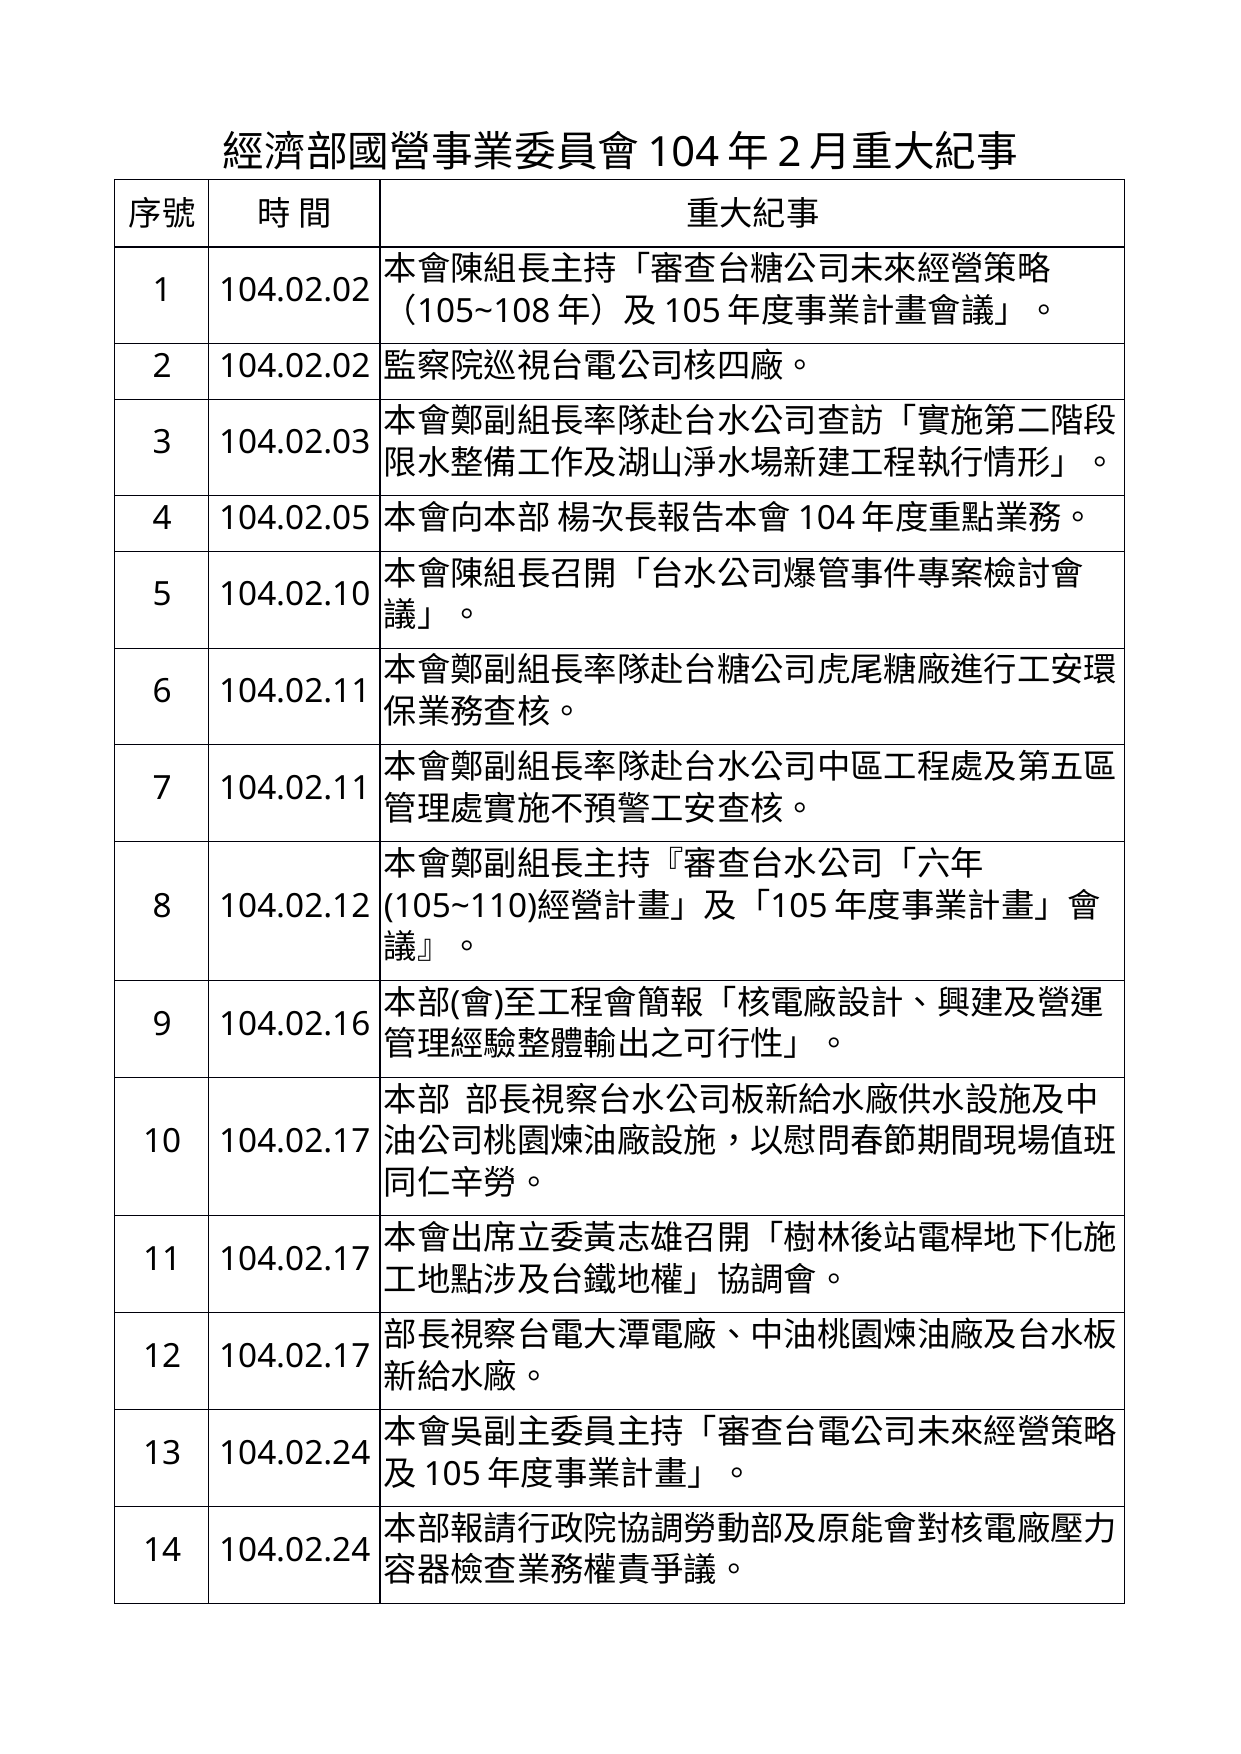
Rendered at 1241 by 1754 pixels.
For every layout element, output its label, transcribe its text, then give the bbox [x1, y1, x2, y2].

table_cell 13 [115, 1410, 208, 1506]
table_cell 2 [115, 344, 208, 398]
table_header 時 間 [209, 180, 379, 246]
table_cell 本會鄭副組長率隊赴台糖公司虎尾糖廠進行工安環保業務查核。 [381, 649, 1124, 744]
table_cell 9 [115, 981, 208, 1077]
table_cell 本會陳組長主持「審查台糖公司未來經營策略（105~108年）及105年度事業計畫會議」。 [381, 248, 1124, 343]
table_cell 5 [115, 552, 208, 647]
table_cell 部長視察台電大潭電廠、中油桃園煉油廠及台水板新給水廠。 [381, 1313, 1124, 1409]
table_cell 本部 部長視察台水公司板新給水廠供水設施及中油公司桃園煉油廠設施，以慰問春節期間現場值班同仁辛勞。 [381, 1078, 1124, 1215]
table_cell 104.02.10 [209, 552, 379, 647]
table_cell 104.02.02 [209, 248, 379, 343]
table_cell 本會鄭副組長率隊赴台水公司中區工程處及第五區管理處實施不預警工安查核。 [381, 745, 1124, 841]
table_cell 104.02.05 [209, 496, 379, 551]
table_cell 104.02.02 [209, 344, 379, 398]
table_cell 7 [115, 745, 208, 841]
table_cell 104.02.24 [209, 1507, 379, 1603]
table_cell 8 [115, 842, 208, 980]
text 經濟部國營事業委員會104年2月重大紀事 [118, 118, 1122, 179]
table_cell 本部報請行政院協調勞動部及原能會對核電廠壓力容器檢查業務權責爭議。 [381, 1507, 1124, 1603]
table_cell 104.02.16 [209, 981, 379, 1077]
table_cell 監察院巡視台電公司核四廠。 [381, 344, 1124, 398]
table_cell 104.02.11 [209, 745, 379, 841]
table_cell 本會鄭副組長率隊赴台水公司查訪「實施第二階段限水整備工作及湖山淨水場新建工程執行情形」。 [381, 400, 1124, 495]
table_cell 10 [115, 1078, 208, 1215]
table_cell 104.02.17 [209, 1313, 379, 1409]
table_cell 104.02.24 [209, 1410, 379, 1506]
table_cell 本部(會)至工程會簡報「核電廠設計、興建及營運管理經驗整體輸出之可行性」。 [381, 981, 1124, 1077]
table_cell 本會出席立委黃志雄召開「樹林後站電桿地下化施工地點涉及台鐵地權」協調會。 [381, 1216, 1124, 1312]
table_cell 本會鄭副組長主持『審查台水公司「六年(105~110)經營計畫」及「105年度事業計畫」會議』。 [381, 842, 1124, 980]
table_cell 4 [115, 496, 208, 551]
table_cell 104.02.03 [209, 400, 379, 495]
table_header 序號 [115, 180, 208, 246]
table_cell 104.02.12 [209, 842, 379, 980]
table_cell 本會吳副主委員主持「審查台電公司未來經營策略及105年度事業計畫」。 [381, 1410, 1124, 1506]
table_cell 104.02.11 [209, 649, 379, 744]
table_cell 1 [115, 248, 208, 343]
table_cell 104.02.17 [209, 1216, 379, 1312]
table_cell 104.02.17 [209, 1078, 379, 1215]
table_cell 3 [115, 400, 208, 495]
table_cell 6 [115, 649, 208, 744]
table_cell 本會陳組長召開「台水公司爆管事件專案檢討會議」。 [381, 552, 1124, 647]
table_cell 11 [115, 1216, 208, 1312]
table_header 重大紀事 [381, 180, 1124, 246]
table_cell 14 [115, 1507, 208, 1603]
table_cell 12 [115, 1313, 208, 1409]
table_cell 本會向本部 楊次長報告本會104年度重點業務。 [381, 496, 1124, 551]
